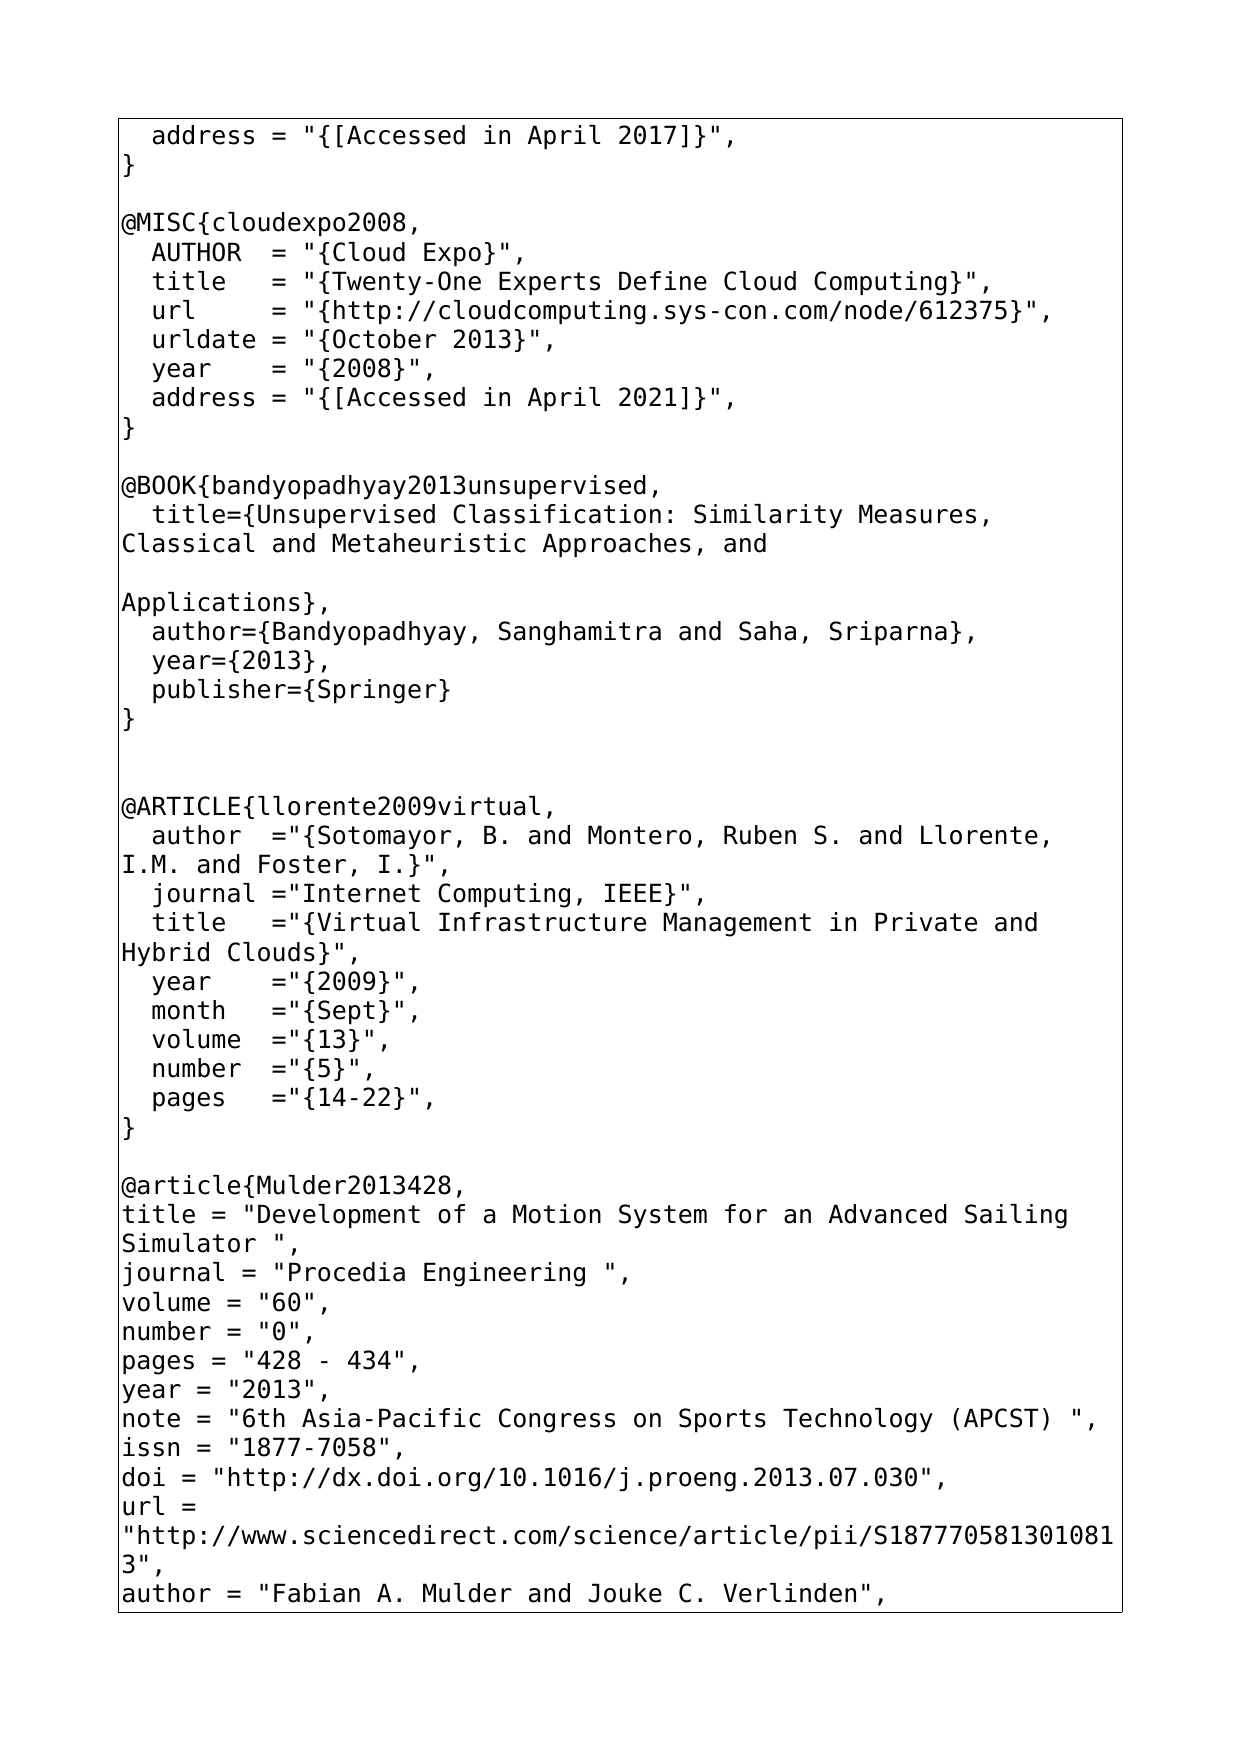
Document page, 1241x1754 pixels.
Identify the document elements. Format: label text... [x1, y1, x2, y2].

table_header address = "{[Accessed in April 2017]}", } @MISC{cloudexpo2008, AUTHOR = "{Cloud Expo}", title = "{Twenty-One Experts Define Cloud Computing}", url = "{http://cloudcomputing.sys-con.com/node/612375}", urldate = "{October 2013}", year = "{2008}", address = "{[Accessed in April 2021]}", } @BOOK{bandyopadhyay2013unsupervised, title={Unsupervised Classification: Similarity Measures, Classical and Metaheuristic Approaches, and Applications}, author={Bandyopadhyay, Sanghamitra and Saha, Sriparna}, year={2013}, publisher={Springer} } @ARTICLE{llorente2009virtual, author ="{Sotomayor, B. and Montero, Ruben S. and Llorente, I.M. and Foster, I.}", journal ="Internet Computing, IEEE}", title ="{Virtual Infrastructure Management in Private and Hybrid Clouds}", year ="{2009}", month ="{Sept}", volume ="{13}", number ="{5}", pages ="{14-22}", } @article{Mulder2013428, title = "Development of a Motion System for an Advanced Sailing Simulator ", journal = "Procedia Engineering ", volume = "60", number = "0", pages = "428 - 434", year = "2013", note = "6th Asia-Pacific Congress on Sports Technology (APCST) ", issn = "1877-7058", doi = "http://dx.doi.org/10.1016/j.proeng.2013.07.030", url = "http://www.sciencedirect.com/science/article/pii/S1877705813010813", author = "Fabian A. Mulder and Jouke C. Verlinden", [119, 119, 1122, 1612]
